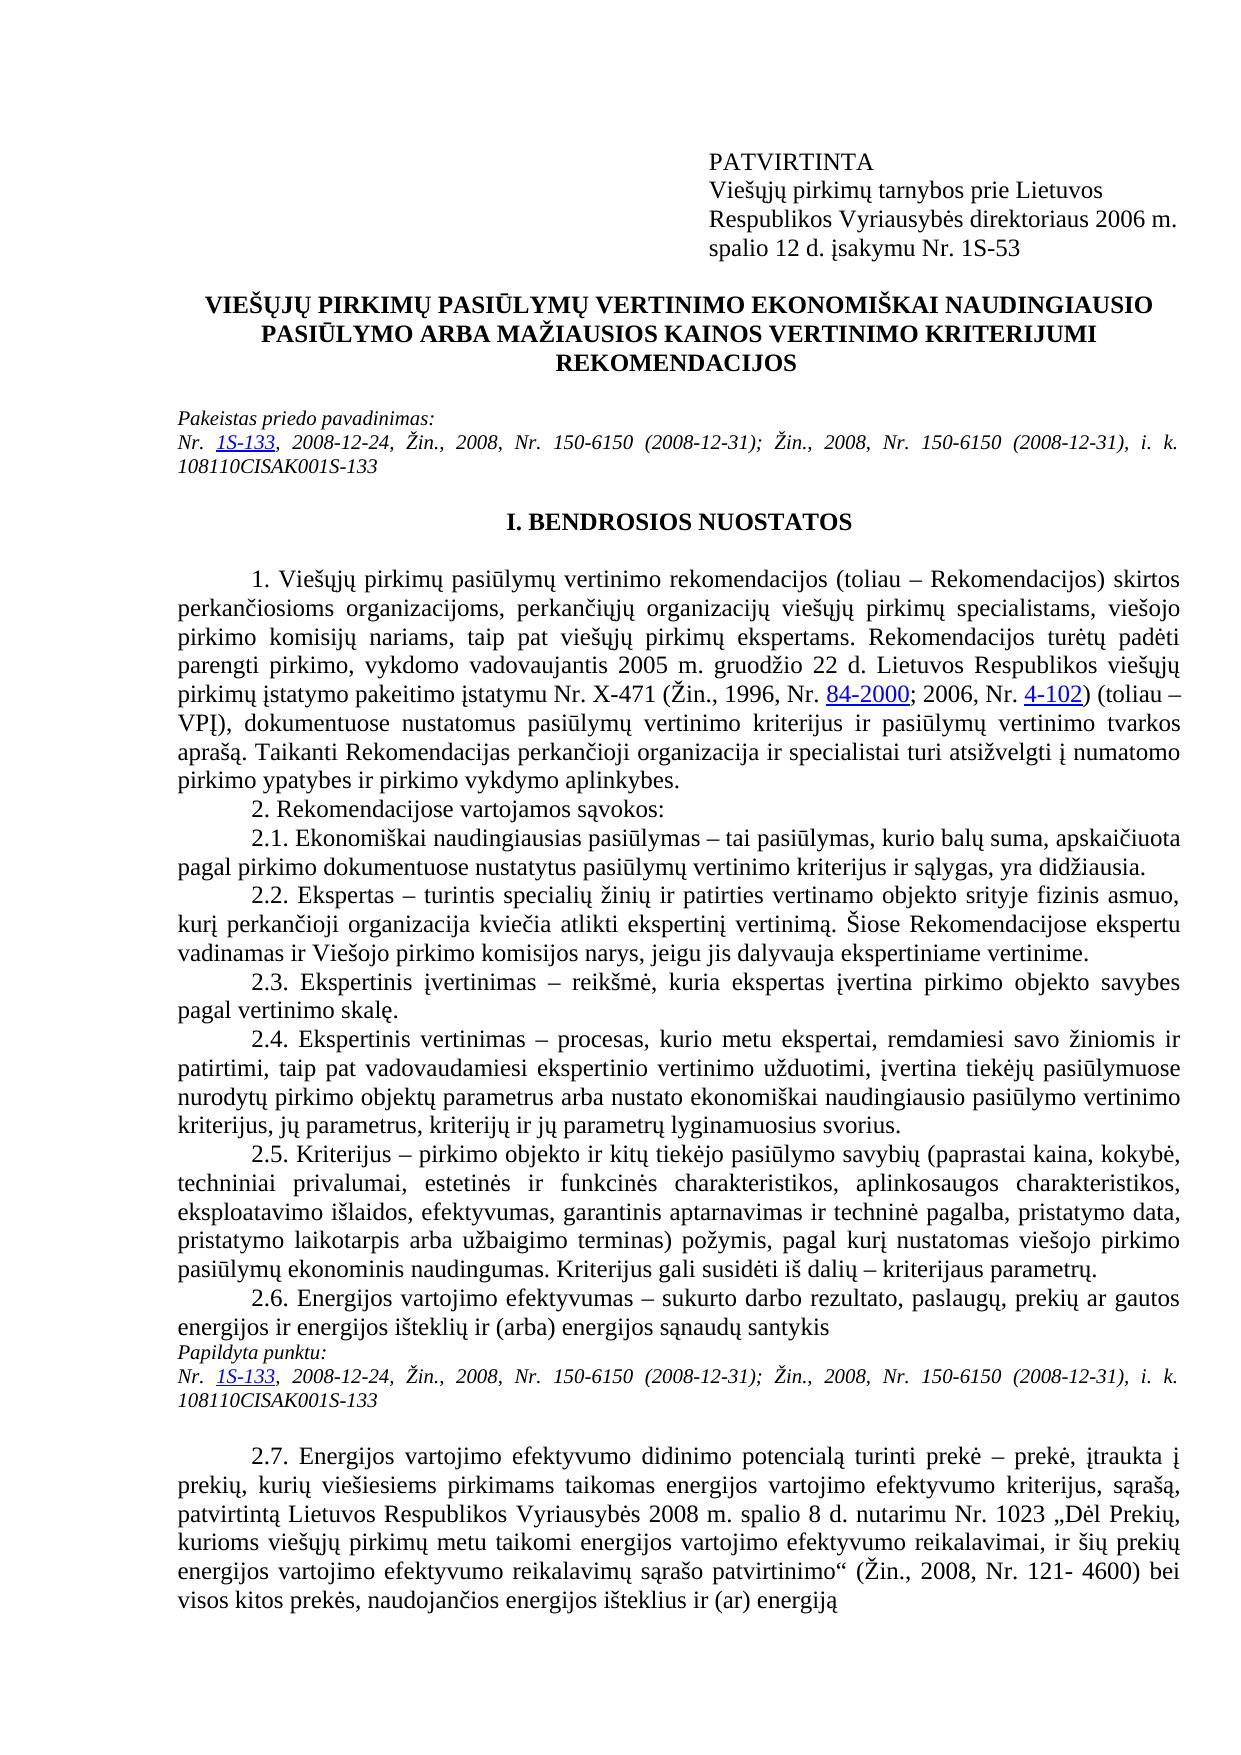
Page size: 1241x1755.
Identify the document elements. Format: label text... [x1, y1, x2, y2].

text 2.3. Ekspertinis įvertinimas – reikšmė, kuria ekspertas įvertina pirkimo objekto savybes pagal vertinimo skalę. [177, 967, 1181, 1024]
text VIEŠŲJŲ PIRKIMŲ PASIŪLYMŲ VERTINIMO EKONOMIŠKAI NAUDINGIAUSIO PASIŪLYMO ARBA MAŽIAUSIOS KAINOS VERTINIMO KRITERIJUMI REKOMENDACIJOS [177, 291, 1181, 377]
text 2.7. Energijos vartojimo efektyvumo didinimo potencialą turinti prekė – prekė, įtraukta į prekių, kurių viešiesiems pirkimams taikomas energijos vartojimo efektyvumo kriterijus, sąrašą, patvirtintą Lietuvos Respublikos Vyriausybės 2008 m. spalio 8 d. nutarimu Nr. 1023 „Dėl Prekių, kurioms viešųjų pirkimų metu taikomi energijos vartojimo efektyvumo reikalavimai, ir šių prekių energijos vartojimo efektyvumo reikalavimų sąrašo patvirtinimo“ (Žin., 2008, Nr. 121- 4600) bei visos kitos prekės, naudojančios energijos išteklius ir (ar) energiją [177, 1441, 1181, 1614]
text Papildyta punktu: [177, 1340, 1181, 1364]
text Nr. 1S-133, 2008-12-24, Žin., 2008, Nr. 150-6150 (2008-12-31); Žin., 2008, Nr. 150-6150 (2008-12-31), i. k. 108110CISAK001S-133 [177, 430, 1181, 478]
text Respublikos Vyriausybės direktoriaus 2006 m. [177, 204, 1181, 233]
text 2.4. Ekspertinis vertinimas – procesas, kurio metu ekspertai, remdamiesi savo žiniomis ir patirtimi, taip pat vadovaudamiesi ekspertinio vertinimo užduotimi, įvertina tiekėjų pasiūlymuose nurodytų pirkimo objektų parametrus arba nustato ekonomiškai naudingiausio pasiūlymo vertinimo kriterijus, jų parametrus, kriterijų ir jų parametrų lyginamuosius svorius. [177, 1024, 1181, 1139]
text Nr. 1S-133, 2008-12-24, Žin., 2008, Nr. 150-6150 (2008-12-31); Žin., 2008, Nr. 150-6150 (2008-12-31), i. k. 108110CISAK001S-133 [177, 1364, 1181, 1412]
text 2.2. Ekspertas – turintis specialių žinių ir patirties vertinamo objekto srityje fizinis asmuo, kurį perkančioji organizacija kviečia atlikti ekspertinį vertinimą. Šiose Rekomendacijose ekspertu vadinamas ir Viešojo pirkimo komisijos narys, jeigu jis dalyvauja ekspertiniame vertinime. [177, 880, 1181, 967]
text 2.6. Energijos vartojimo efektyvumas – sukurto darbo rezultato, paslaugų, prekių ar gautos energijos ir energijos išteklių ir (arba) energijos sąnaudų santykis [177, 1283, 1181, 1340]
text 2.1. Ekonomiškai naudingiausias pasiūlymas – tai pasiūlymas, kurio balų suma, apskaičiuota pagal pirkimo dokumentuose nustatytus pasiūlymų vertinimo kriterijus ir sąlygas, yra didžiausia. [177, 823, 1181, 880]
text PATVIRTINTA [177, 147, 1181, 176]
text 1. Viešųjų pirkimų pasiūlymų vertinimo rekomendacijos (toliau – Rekomendacijos) skirtos perkančiosioms organizacijoms, perkančiųjų organizacijų viešųjų pirkimų specialistams, viešojo pirkimo komisijų nariams, taip pat viešųjų pirkimų ekspertams. Rekomendacijos turėtų padėti parengti pirkimo, vykdomo vadovaujantis 2005 m. gruodžio 22 d. Lietuvos Respublikos viešųjų pirkimų įstatymo pakeitimo įstatymu Nr. X-471 (Žin., 1996, Nr. 84-2000; 2006, Nr. 4-102) (toliau – VPĮ), dokumentuose nustatomus pasiūlymų vertinimo kriterijus ir pasiūlymų vertinimo tvarkos aprašą. Taikanti Rekomendacijas perkančioji organizacija ir specialistai turi atsižvelgti į numatomo pirkimo ypatybes ir pirkimo vykdymo aplinkybes. [177, 564, 1181, 794]
text I. BENDROSIOS NUOSTATOS [177, 507, 1181, 535]
text Pakeistas priedo pavadinimas: [177, 406, 1181, 430]
text spalio 12 d. įsakymu Nr. 1S-53 [177, 233, 1181, 262]
text 2.5. Kriterijus – pirkimo objekto ir kitų tiekėjo pasiūlymo savybių (paprastai kaina, kokybė, techniniai privalumai, estetinės ir funkcinės charakteristikos, aplinkosaugos charakteristikos, eksploatavimo išlaidos, efektyvumas, garantinis aptarnavimas ir techninė pagalba, pristatymo data, pristatymo laikotarpis arba užbaigimo terminas) požymis, pagal kurį nustatomas viešojo pirkimo pasiūlymų ekonominis naudingumas. Kriterijus gali susidėti iš dalių – kriterijaus parametrų. [177, 1139, 1181, 1283]
text Viešųjų pirkimų tarnybos prie Lietuvos [177, 176, 1181, 204]
text 2. Rekomendacijose vartojamos sąvokos: [177, 794, 1181, 823]
